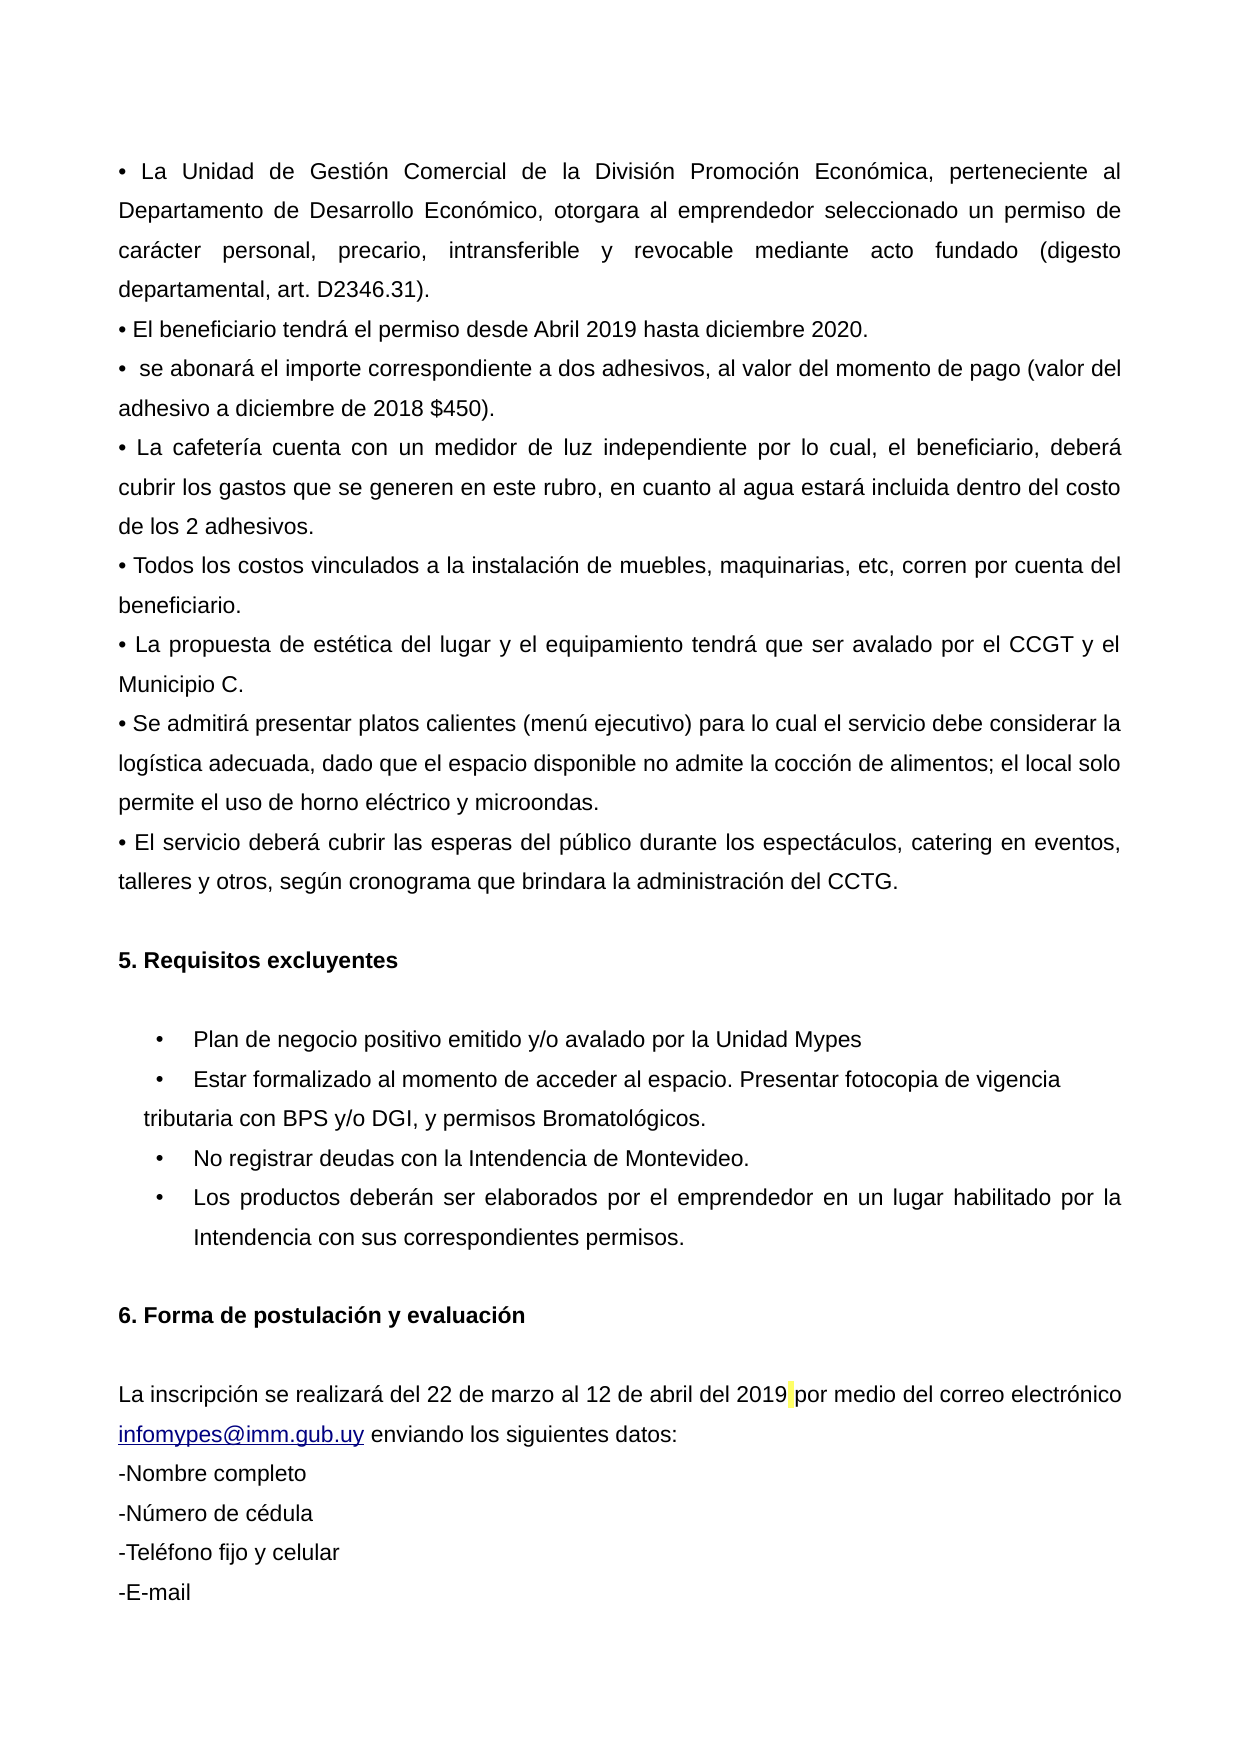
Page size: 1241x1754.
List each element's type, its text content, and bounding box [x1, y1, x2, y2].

text • La Unidad de Gestión Comercial de la División Promoción Económica, perteneciente al Departamento de Desarrollo Económico, otorgara al emprendedor seleccionado un permiso de carácter personal, precario, intransferible y revocable mediante acto fundado (digesto departamental, art. D2346.31). [118, 158, 1122, 302]
text -E-mail [118, 1579, 1122, 1605]
text 5. Requisitos excluyentes [118, 947, 1122, 973]
list Los productos deberán ser elaborados por el emprendedor en un lugar habilitado por la Intendencia con sus correspondientes permisos. [156, 1184, 1122, 1250]
text • El servicio deberá cubrir las esperas del público durante los espectáculos, catering en eventos, talleres y otros, según cronograma que brindara la administración del CCTG. [118, 829, 1122, 894]
text La inscripción se realizará del 22 de marzo al 12 de abril del 2019 por medio del correo electrónico infomypes@imm.gub.uy enviando los siguientes datos: [118, 1381, 1122, 1447]
text • El beneficiario tendrá el permiso desde Abril 2019 hasta diciembre 2020. [118, 316, 1122, 342]
text tributaria con BPS y/o DGI, y permisos Bromatológicos. [118, 1105, 1122, 1131]
text • Se admitirá presentar platos calientes (menú ejecutivo) para lo cual el servicio debe considerar la logística adecuada, dado que el espacio disponible no admite la cocción de alimentos; el local solo permite el uso de horno eléctrico y microondas. [118, 710, 1122, 816]
text • se abonará el importe correspondiente a dos adhesivos, al valor del momento de pago (valor del adhesivo a diciembre de 2018 $450). [118, 355, 1122, 421]
text • La cafetería cuenta con un medidor de luz independiente por lo cual, el beneficiario, deberá cubrir los gastos que se generen en este rubro, en cuanto al agua estará incluida dentro del costo de los 2 adhesivos. [118, 434, 1122, 539]
text -Número de cédula [118, 1500, 1122, 1526]
text -Nombre completo [118, 1460, 1122, 1487]
text • Todos los costos vinculados a la instalación de muebles, maquinarias, etc, corren por cuenta del beneficiario. [118, 552, 1122, 618]
list Plan de negocio positivo emitido y/o avalado por la Unidad Mypes [156, 1026, 1122, 1052]
list No registrar deudas con la Intendencia de Montevideo. [156, 1144, 1122, 1171]
text -Teléfono fijo y celular [118, 1539, 1122, 1566]
list Estar formalizado al momento de acceder al espacio. Presentar fotocopia de vigencia [156, 1066, 1122, 1092]
text 6. Forma de postulación y evaluación [118, 1302, 1122, 1329]
text • La propuesta de estética del lugar y el equipamiento tendrá que ser avalado por el CCGT y el Municipio C. [118, 631, 1122, 697]
